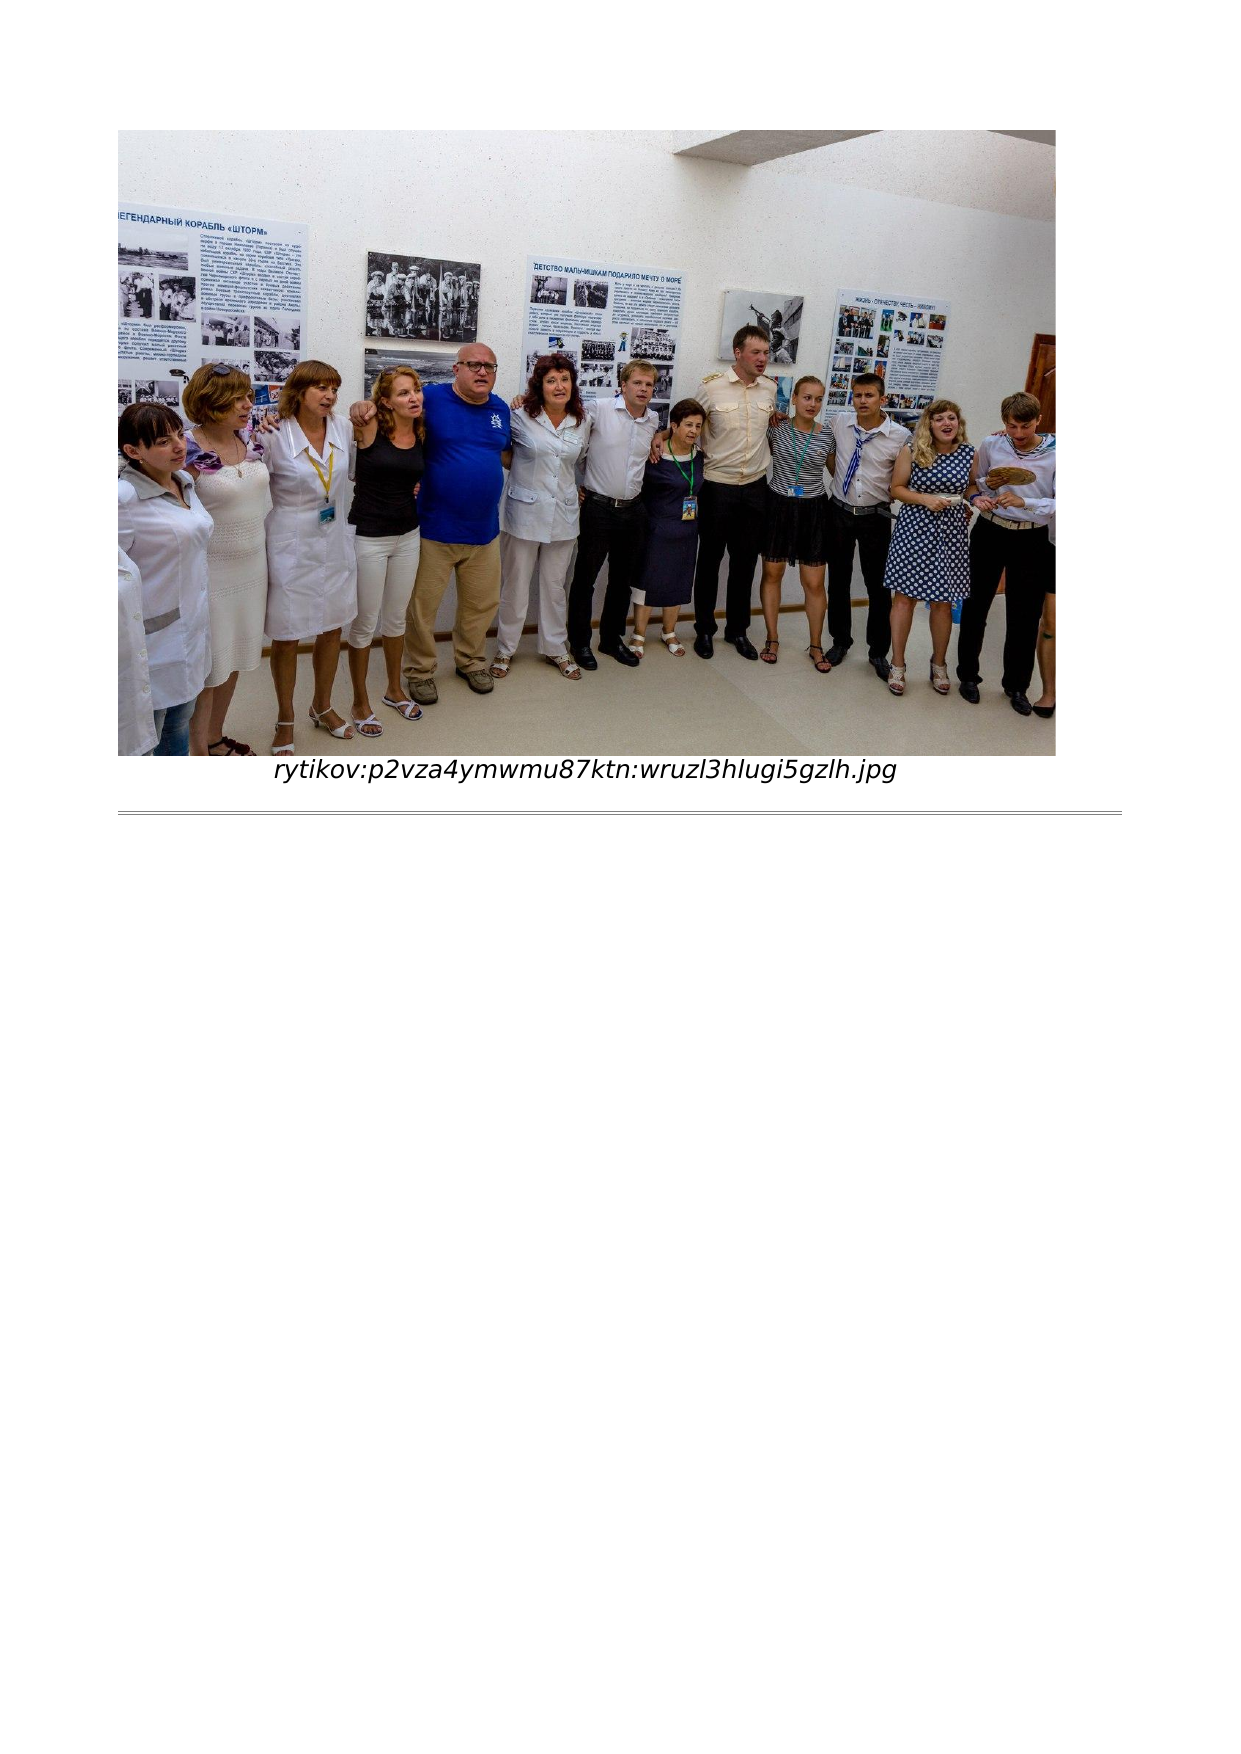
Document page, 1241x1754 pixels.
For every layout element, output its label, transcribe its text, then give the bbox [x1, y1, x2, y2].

text rytikov:p2vza4ymwmu87ktn:wruzl3hlugi5gzlh.jpg [118, 756, 1056, 784]
picture [118, 130, 1056, 756]
